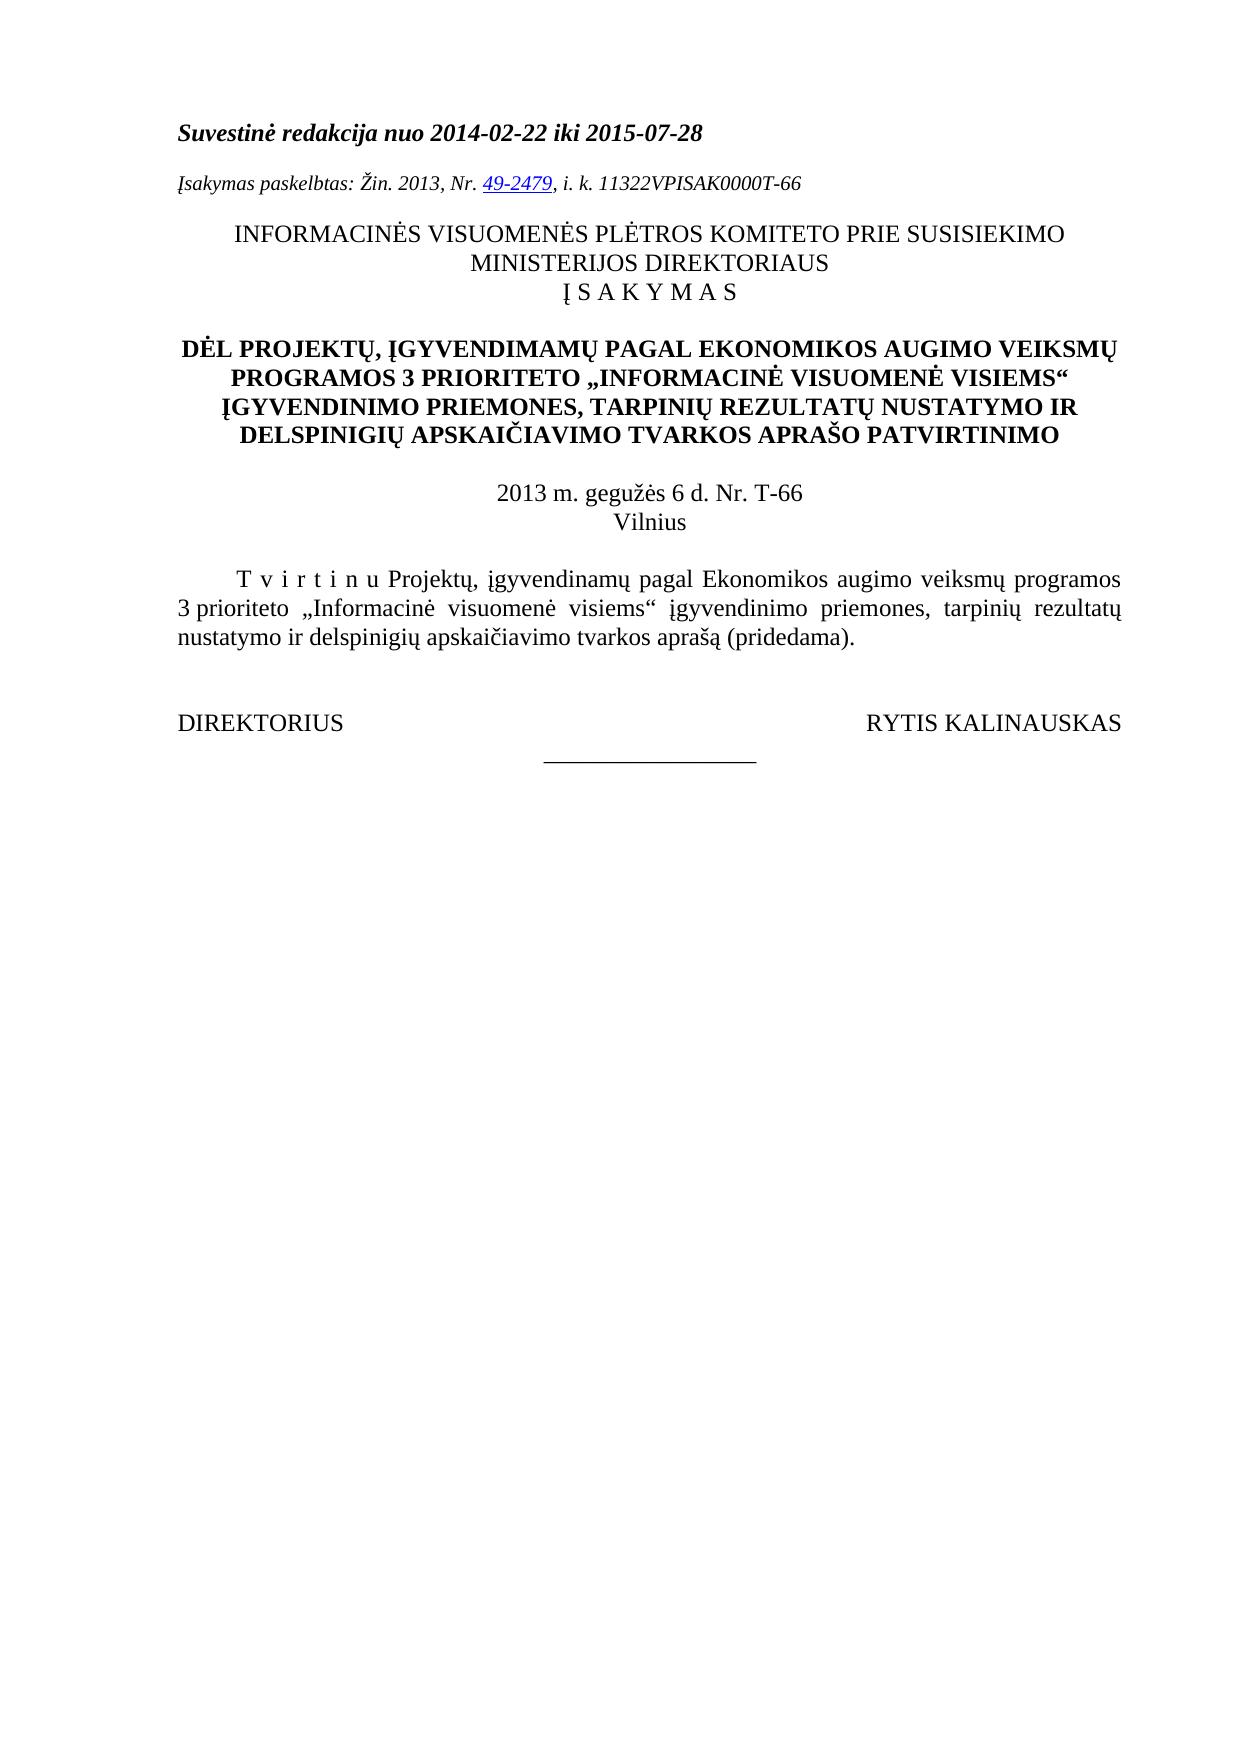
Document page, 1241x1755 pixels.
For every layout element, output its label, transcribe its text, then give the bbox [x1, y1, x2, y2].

text Direktorius Rytis Kalinauskas [177, 708, 1122, 737]
text Suvestinė redakcija nuo 2014-02-22 iki 2015-07-28 [177, 118, 1122, 147]
text Įsakymas paskelbtas: Žin. 2013, Nr. 49-2479, i. k. 11322VPISAK0000T-66 [177, 171, 1122, 195]
text Vilnius [177, 507, 1122, 535]
text DĖL PROJEKTŲ, ĮGYVENDIMAMŲ PAGAL EKONOMIKOS AUGIMO VEIKSMŲ PROGRAMOS 3 PRIORITETO „INFORMACINĖ VISUOMENĖ VISIEMS“ ĮGYVENDINIMO PRIEMONES, TARPINIŲ REZULTATŲ NUSTATYMO IR DELSPINIGIŲ APSKAIČIAVIMO TVARKOS APRAŠO PATVIRTINIMO [177, 334, 1122, 449]
text INFORMACINĖS VISUOMENĖS PLĖTROS KOMITETO PRIE SUSISIEKIMO MINISTERIJOS DIREKTORIAUS [177, 219, 1122, 277]
text _________________ [177, 737, 1122, 765]
text T v i r t i n u Projektų, įgyvendinamų pagal Ekonomikos augimo veiksmų programos 3 prioriteto „Informacinė visuomenė visiems“ įgyvendinimo priemones, tarpinių rezultatų nustatymo ir delspinigių apskaičiavimo tvarkos aprašą (pridedama). [177, 564, 1122, 650]
text Į S A K Y M A S [177, 277, 1122, 305]
text 2013 m. gegužės 6 d. Nr. T-66 [177, 478, 1122, 507]
